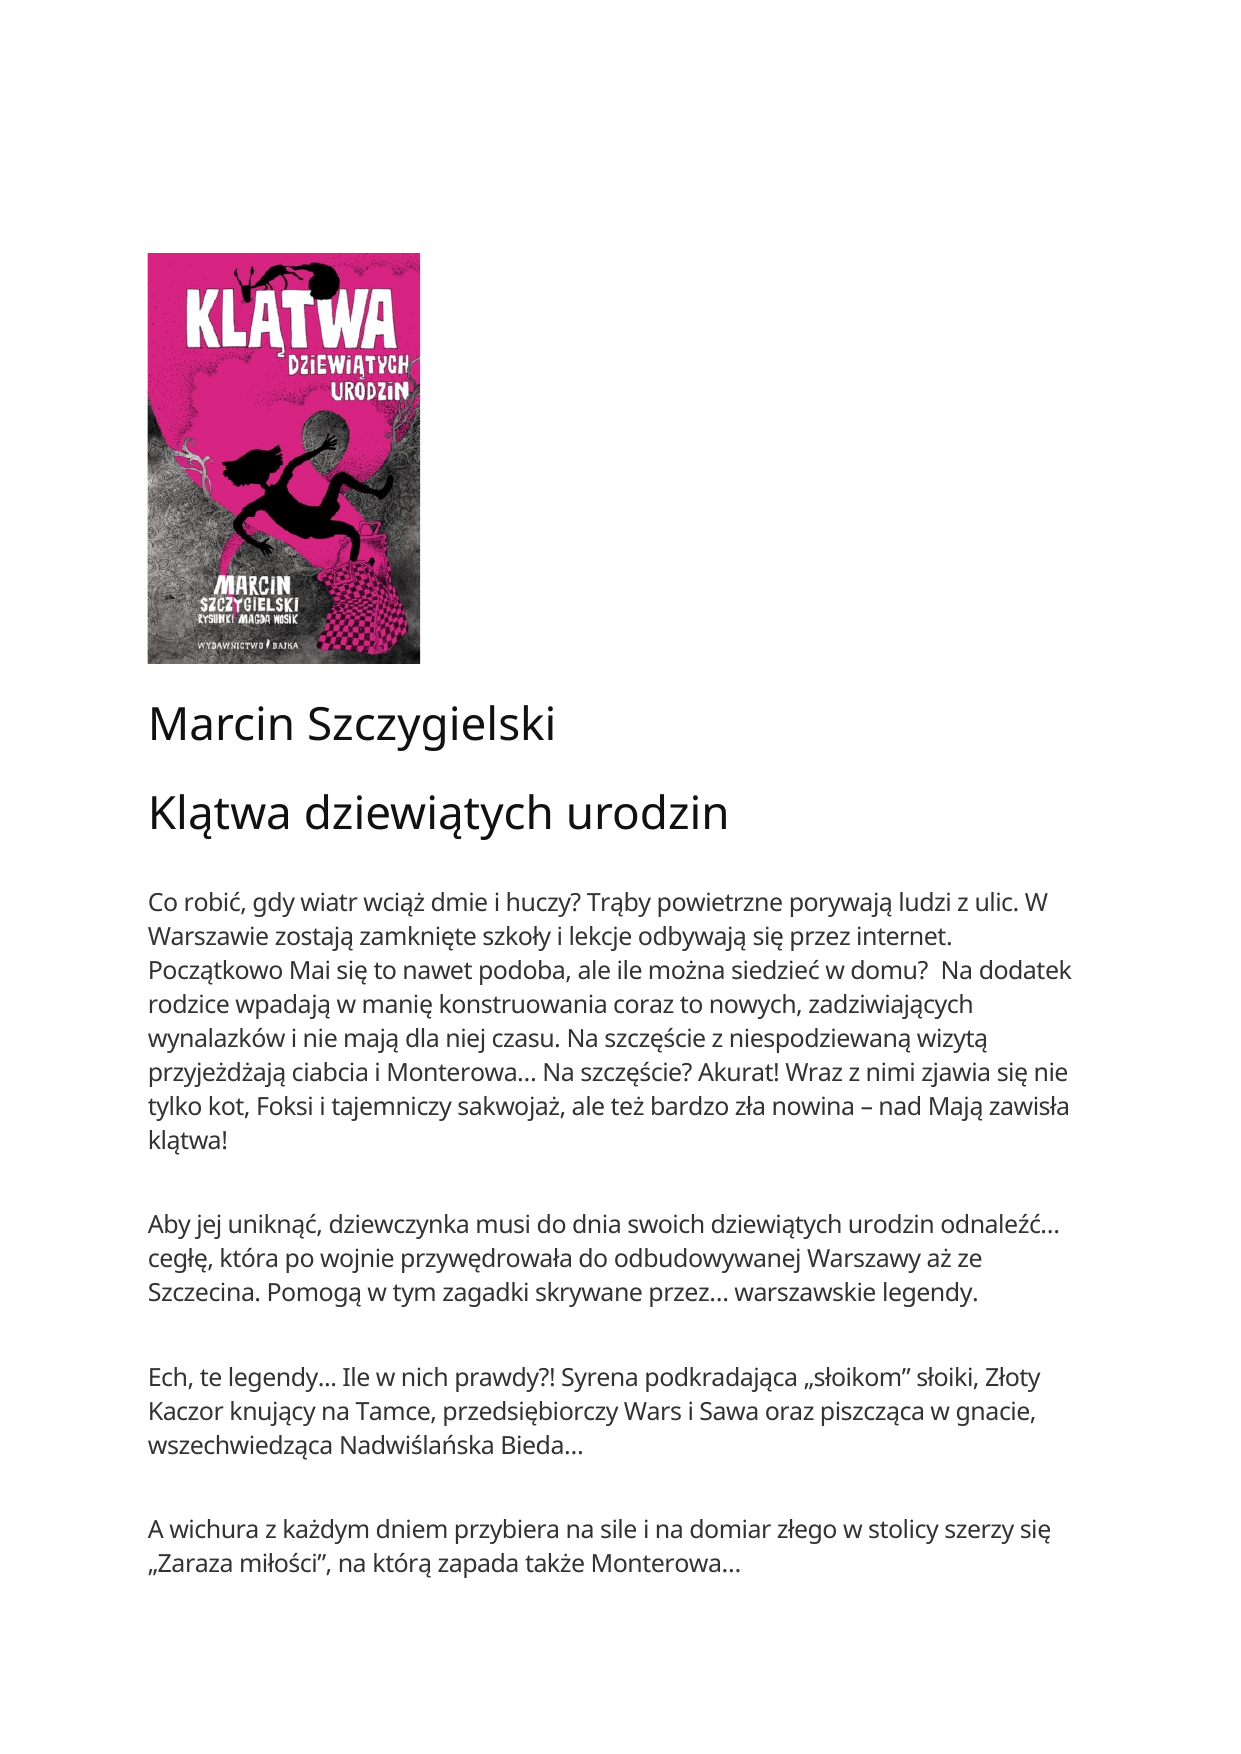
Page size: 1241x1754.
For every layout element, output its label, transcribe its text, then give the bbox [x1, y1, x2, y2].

text Ech, te legendy... Ile w nich prawdy?! Syrena podkradająca „słoikom” słoiki, Złoty Kaczor knujący na Tamce, przedsiębiorczy Wars i Sawa oraz piszcząca w gnacie, wszechwiedząca Nadwiślańska Bieda… [148, 1359, 1093, 1461]
text A wichura z każdym dniem przybiera na sile i na domiar złego w stolicy szerzy się „Zaraza miłości”, na którą zapada także Monterowa… [148, 1511, 1093, 1579]
text Aby jej uniknąć, dziewczynka musi do dnia swoich dziewiątych urodzin odnaleźć… cegłę, która po wojnie przywędrowała do odbudowywanej Warszawy aż ze Szczecina. Pomogą w tym zagadki skrywane przez… warszawskie legendy. [148, 1207, 1093, 1309]
subtitle Klątwa dziewiątych urodzin [148, 780, 1093, 843]
subtitle Marcin Szczygielski [148, 691, 1093, 753]
text Co robić, gdy wiatr wciąż dmie i huczy? Trąby powietrzne porywają ludzi z ulic. W Warszawie zostają zamknięte szkoły i lekcje odbywają się przez internet. Początkowo Mai się to nawet podoba, ale ile można siedzieć w domu? Na dodatek rodzice wpadają w manię konstruowania coraz to nowych, zadziwiających wynalazków i nie mają dla niej czasu. Na szczęście z niespodziewaną wizytą przyjeżdżają ciabcia i Monterowa… Na szczęście? Akurat! Wraz z nimi zjawia się nie tylko kot, Foksi i tajemniczy sakwojaż, ale też bardzo zła nowina – nad Mają zawisła klątwa! [148, 884, 1093, 1157]
